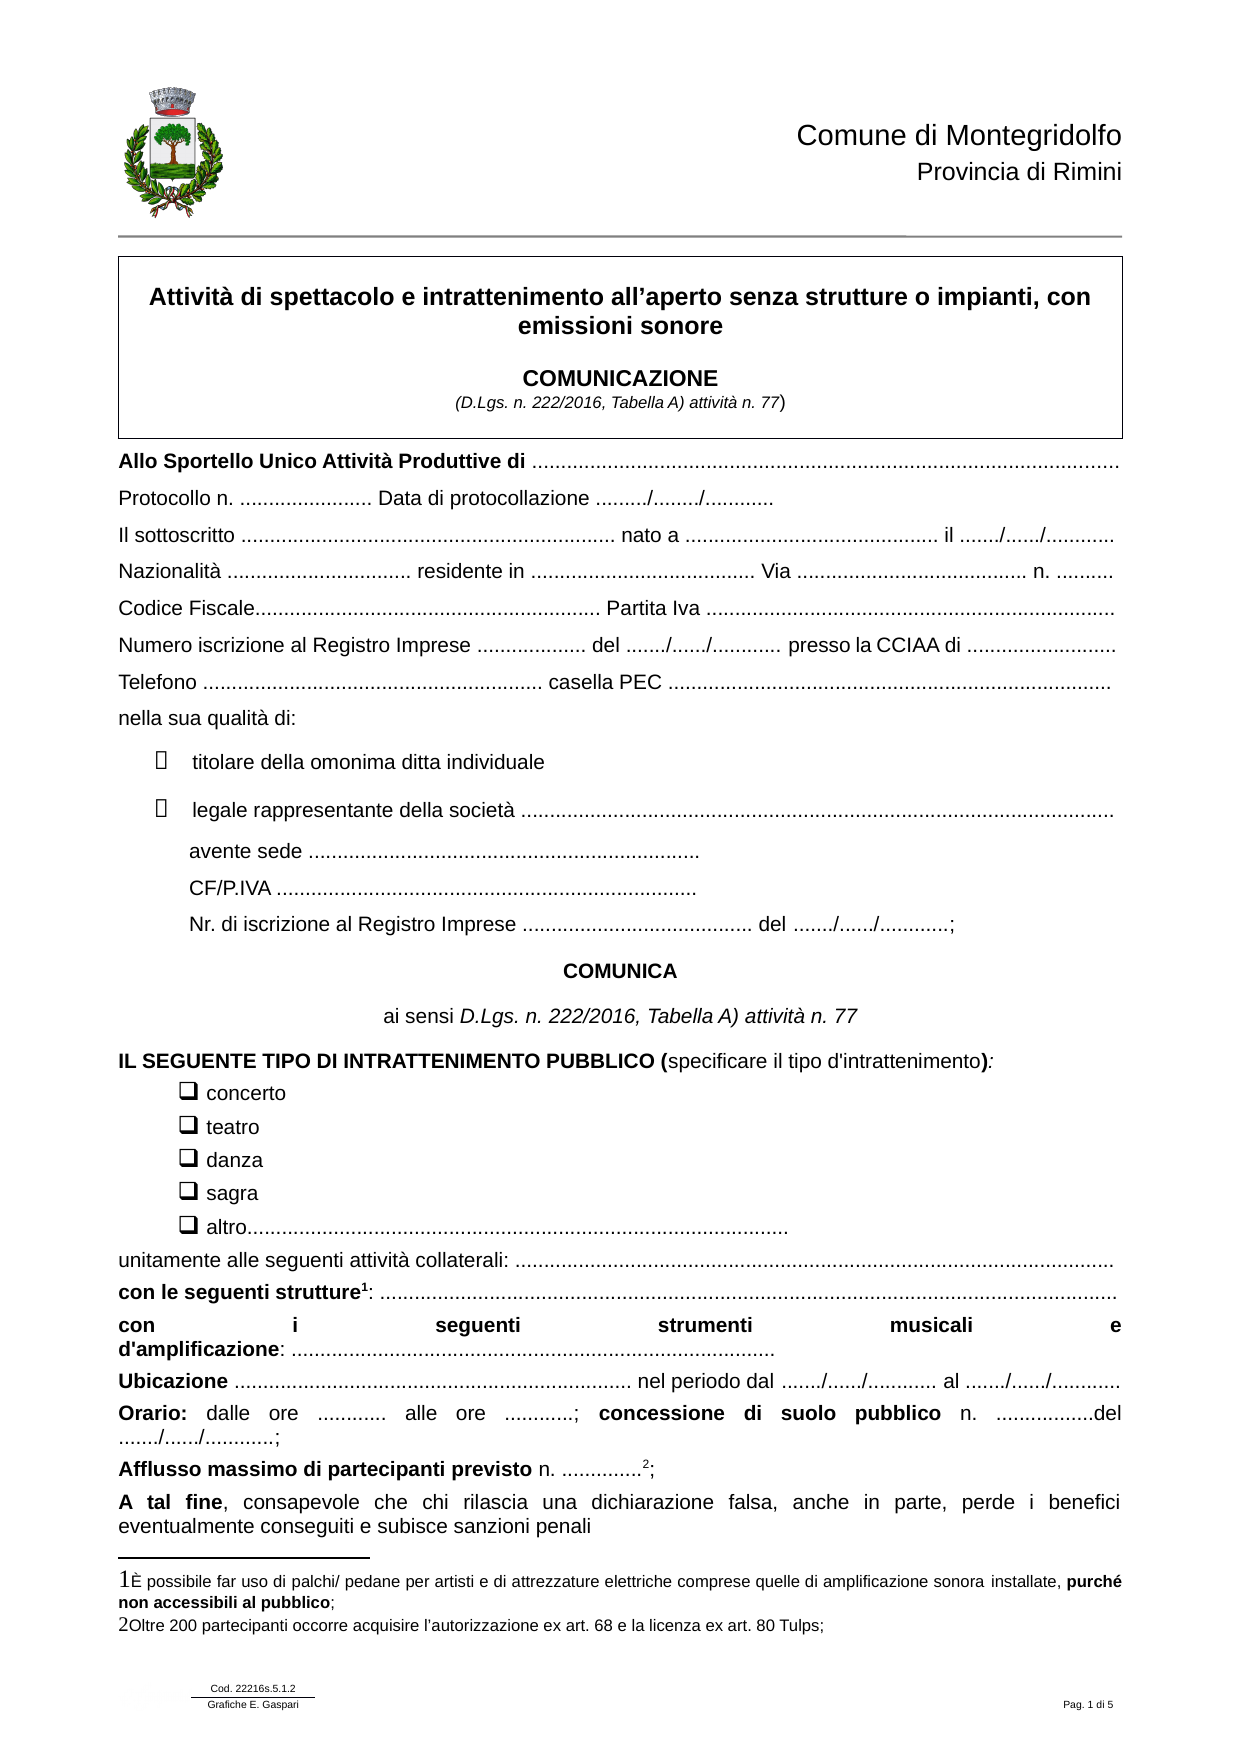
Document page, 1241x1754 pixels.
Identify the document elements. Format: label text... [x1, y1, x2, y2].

text IL SEGUENTE TIPO DI INTRATTENIMENTO PUBBLICO (specificare il tipo d'intrattenimento): [118, 1049, 1122, 1073]
text Ubicazione ..................................................................... nel periodo dal ......./....../............ al ......./....../............ [118, 1369, 1122, 1393]
text Il sottoscritto ................................................................. nato a ............................................ il ......./....../............ [118, 522, 1122, 546]
text CF/P.IVA ......................................................................... [189, 875, 1122, 899]
text COMUNICA [118, 959, 1122, 983]
picture [122, 87, 224, 219]
text Provincia di Rimini [224, 157, 1122, 185]
text Comune di Montegridolfo [224, 118, 1122, 152]
text avente sede .................................................................... [189, 839, 1122, 863]
text nella sua qualità di: [118, 706, 1122, 730]
text con i seguenti strumenti musicali e d'amplificazione: .................................................................................... [118, 1312, 1122, 1360]
text Numero iscrizione al Registro Imprese ................... del ......./....../............ presso la CCIAA di .......................... [118, 633, 1122, 657]
text Orario: dalle ore ............ alle ore ............; concessione di suolo pubblico n. .................del ......./....../............; [118, 1401, 1122, 1449]
text Afflusso massimo di partecipanti previsto n. ..............; [118, 1457, 1122, 1481]
text  danza [177, 1148, 1122, 1173]
text con le seguenti strutture: ................................................................................................................................ [118, 1280, 1122, 1304]
text È possibile far uso di palchi/ pedane per artisti e di attrezzature elettriche comprese quelle di amplificazione sonora installate, purché non accessibili al pubblico; [118, 1564, 1122, 1612]
text Codice Fiscale............................................................ Partita Iva ....................................................................... [118, 596, 1122, 620]
text A tal fine, consapevole che chi rilascia una dichiarazione falsa, anche in parte, perde i benefici eventualmente conseguiti e subisce sanzioni penali [118, 1489, 1122, 1537]
table_header Attività di spettacolo e intrattenimento all’aperto senza strutture o impianti, con emissioni sonore COMUNICAZIONE (D.Lgs. n. 222/2016, Tabella A) attività n. 77) [119, 257, 1122, 437]
text ai sensi D.Lgs. n. 222/2016, Tabella A) attività n. 77 [118, 1004, 1122, 1028]
text Allo Sportello Unico Attività Produttive di [118, 449, 1122, 473]
text Telefono ........................................................... casella PEC ............................................................................. [118, 669, 1122, 693]
text  teatro [177, 1114, 1122, 1139]
text  sagra [177, 1181, 1122, 1206]
text Oltre 200 partecipanti occorre acquisire l’autorizzazione ex art. 68 e la licenza ex art. 80 Tulps; [118, 1612, 1122, 1636]
text  legale rappresentante della società ....................................................................................................... [153, 791, 1122, 825]
text Nazionalità ................................ residente in ....................................... Via ........................................ n. .......... [118, 559, 1122, 583]
text  concerto [177, 1081, 1122, 1106]
text unitamente alle seguenti attività collaterali: ........................................................................................................ [118, 1248, 1122, 1272]
text  titolare della omonima ditta individuale [153, 743, 1122, 777]
text  altro.............................................................................................. [177, 1214, 1122, 1239]
text Protocollo n. ....................... Data di protocollazione ........./......../............ [118, 486, 1122, 509]
text Nr. di iscrizione al Registro Imprese ........................................ del ......./....../............; [189, 912, 1122, 936]
